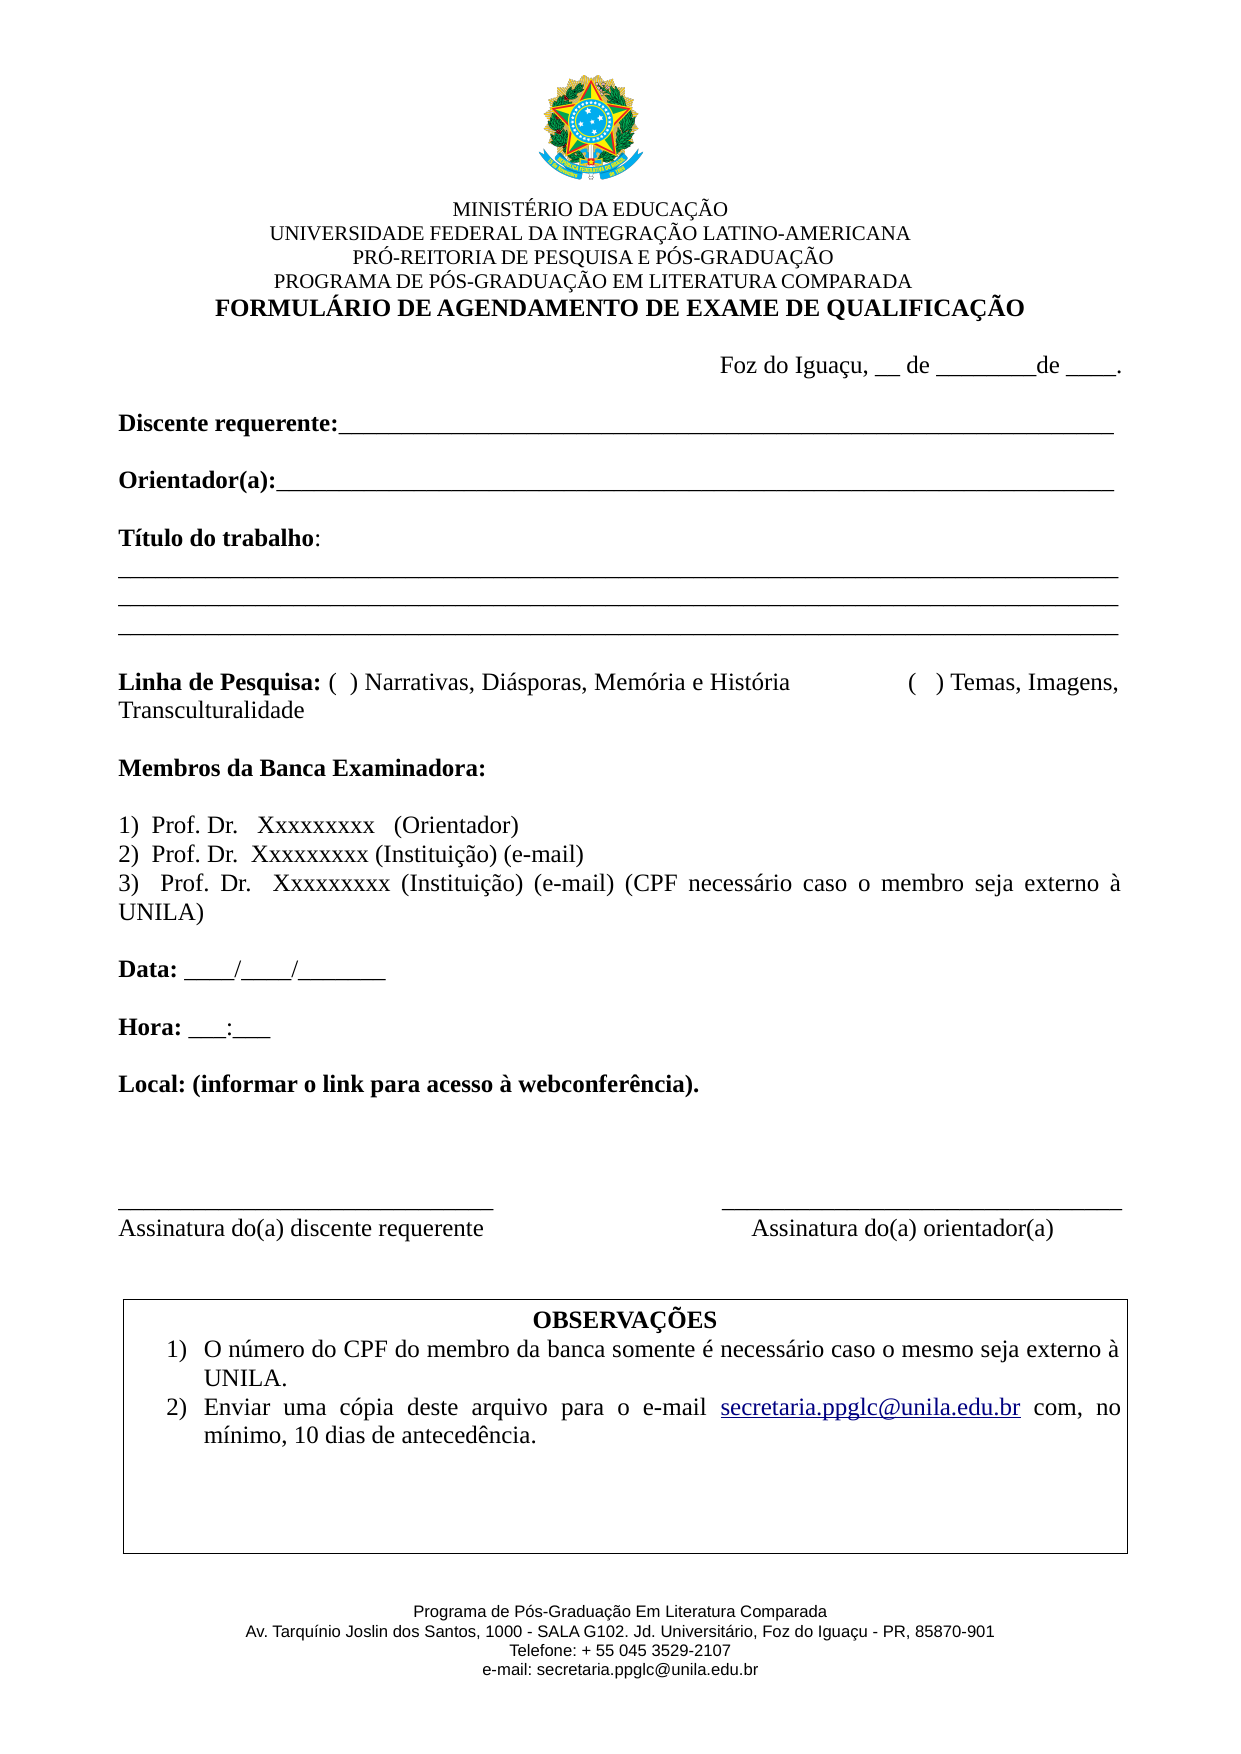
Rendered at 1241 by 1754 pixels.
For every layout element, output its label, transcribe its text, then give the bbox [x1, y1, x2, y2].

text Discente requerente:______________________________________________________________ [118, 408, 1122, 437]
text Membros da Banca Examinadora: [118, 753, 1122, 782]
text 1) Prof. Dr. Xxxxxxxxx (Orientador) [118, 811, 1122, 839]
text 2) Prof. Dr. Xxxxxxxxx (Instituição) (e-mail) [118, 839, 1122, 868]
text 3) Prof. Dr. Xxxxxxxxx (Instituição) (e-mail) (CPF necessário caso o membro seja externo à UNILA) [118, 868, 1122, 926]
text Data: ____/____/_______ [118, 954, 1122, 983]
text Hora: ___:___ [118, 1012, 1122, 1041]
text Linha de Pesquisa: ( ) Narrativas, Diásporas, Memória e História ( ) Temas, Imagens, Transculturalidade [118, 667, 1122, 724]
text Orientador(a):___________________________________________________________________ [118, 466, 1122, 494]
table_header OBSERVAÇÕES O número do CPF do membro da banca somente é necessário caso o mesmo seja externo à UNILA. Enviar uma cópia deste arquivo para o e-mail secretaria.ppglc@unila.edu.br com, no mínimo, 10 dias de antecedência. [124, 1300, 1127, 1553]
text ______________________________ ________________________________ Assinatura do(a) discente requerente Assinatura do(a) orientador(a) [118, 1184, 1122, 1242]
text Local: (informar o link para acesso à webconferência). [118, 1069, 1122, 1098]
text Título do trabalho: ________________________________________________________________________________________________________________________________________________________________________________________________________________________________________________ [118, 523, 1122, 638]
text FORMULÁRIO DE AGENDAMENTO DE EXAME DE QUALIFICAÇÃO [118, 293, 1122, 322]
text Foz do Iguaçu, __ de ________de ____. [118, 351, 1122, 379]
